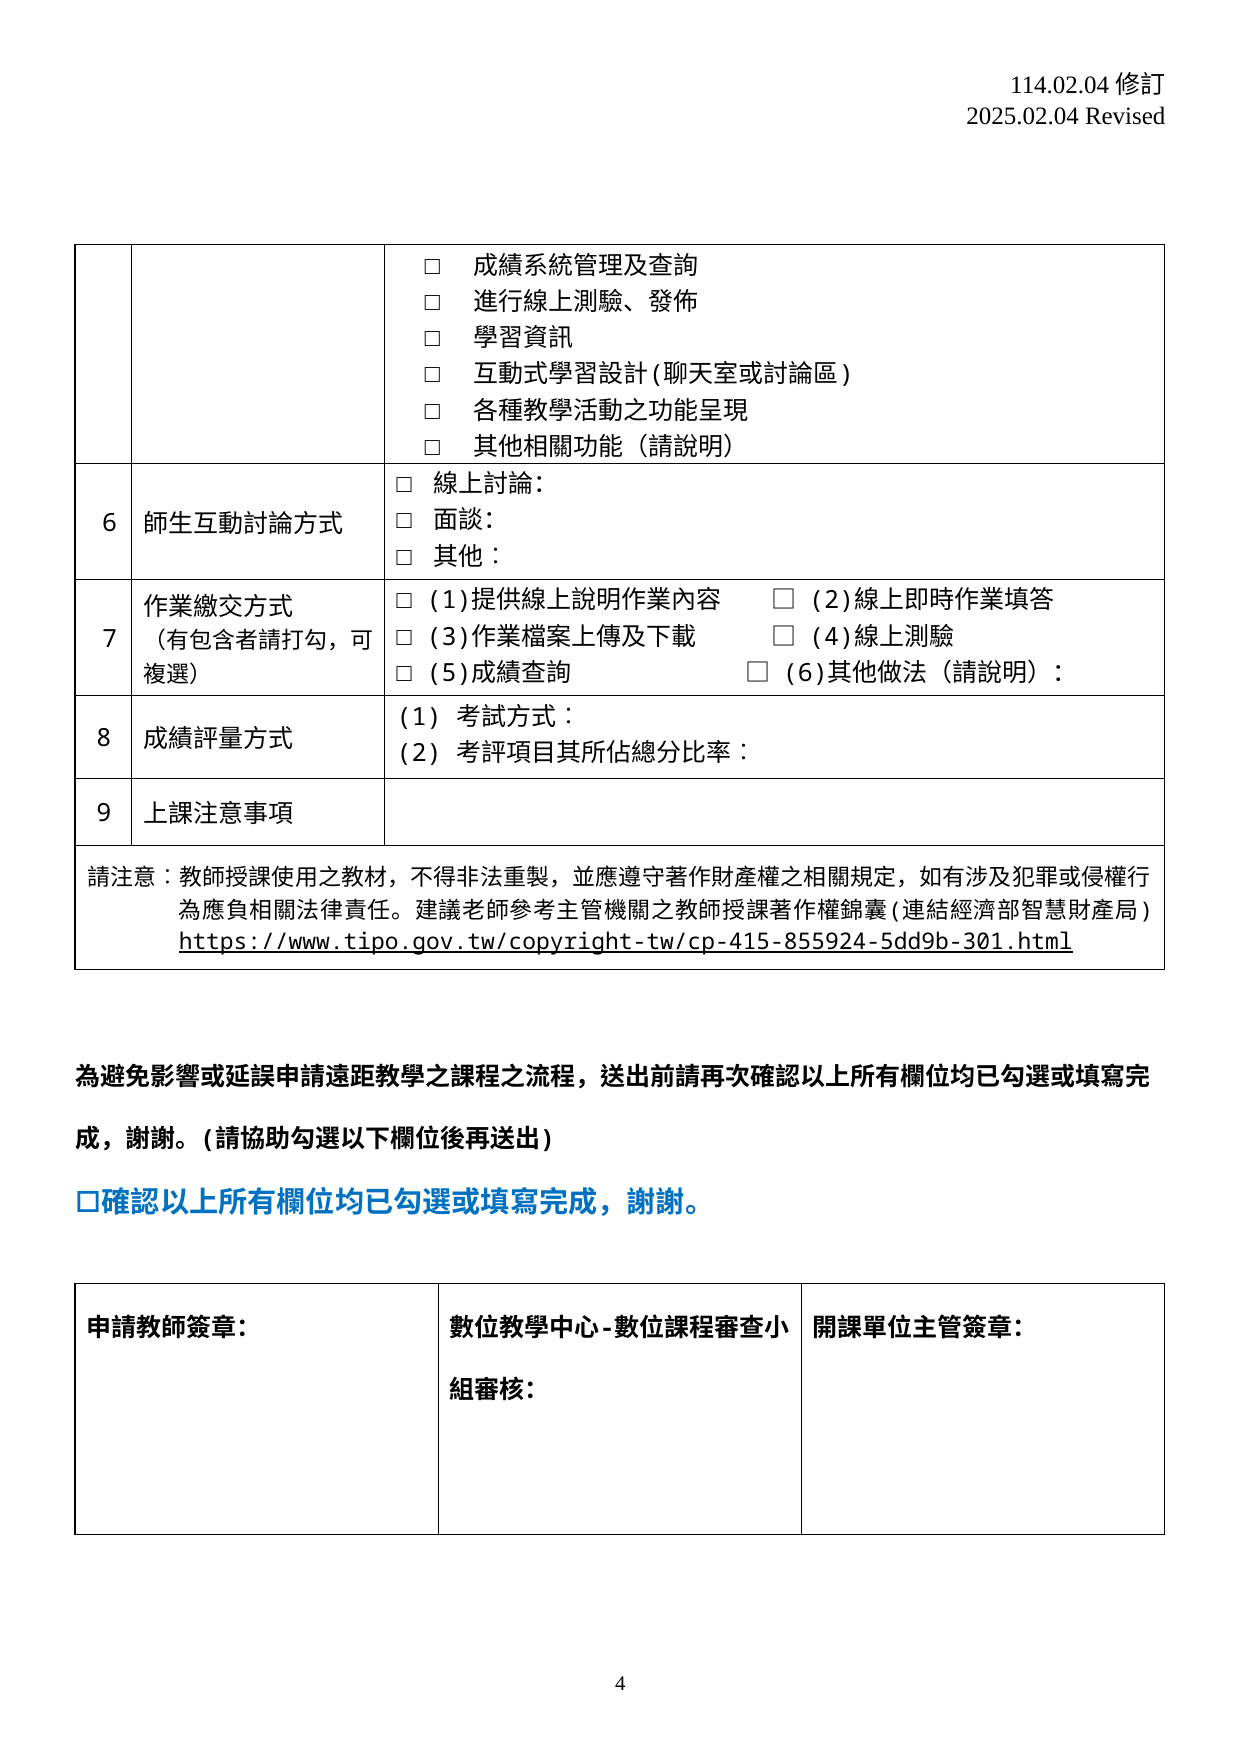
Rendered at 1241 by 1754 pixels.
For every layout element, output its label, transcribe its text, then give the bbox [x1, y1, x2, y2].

table_header 數位教學中心-數位課程審查小組審核： [439, 1284, 801, 1534]
text 為避免影響或延誤申請遠距教學之課程之流程，送出前請再次確認以上所有欄位均已勾選或填寫完成，謝謝。(請協助勾選以下欄位後再送出) [75, 1033, 1165, 1158]
table_header 開課單位主管簽章： [802, 1284, 1164, 1534]
table_cell 上課注意事項 [132, 779, 384, 845]
table_header 申請教師簽章： [76, 1284, 438, 1534]
table_cell 請勾選以下會使用之E3功能 最新消息發佈、瀏覽 教材內容設計、觀看、下載 成績系統管理及查詢 進行線上測驗、發佈 學習資訊 互動式學習設計(聊天室或討論區) 各種教學活動之功能呈現 其他相關功能（請說明） [385, 245, 1164, 463]
table_cell 8 [76, 696, 131, 777]
table_cell 請注意︰教師授課使用之教材，不得非法重製，並應遵守著作財產權之相關規定，如有涉及犯罪或侵權行為應負相關法律責任。建議老師參考主管機關之教師授課著作權錦囊(連結經濟部智慧財產局) https://www.tipo.gov.tw/copyright-tw/cp-415-855924-5dd9b-301.html [76, 846, 1164, 969]
table_cell 6 [76, 464, 131, 579]
table_cell 作業繳交方式 （有包含者請打勾，可複選） [132, 580, 384, 695]
table_cell 師生互動討論方式 [132, 464, 384, 579]
table_cell 7 [76, 580, 131, 695]
table_cell [132, 245, 384, 463]
table_cell (1) 考試方式︰ (2) 考評項目其所佔總分比率︰ [385, 696, 1164, 777]
table_cell □ (1)提供線上說明作業內容 □ (2)線上即時作業填答 □ (3)作業檔案上傳及下載 □ (4)線上測驗 □ (5)成績查詢 □ (6)其他做法（請說明）： [385, 580, 1164, 695]
table_cell [385, 779, 1164, 845]
table_cell 線上討論： 面談： 其他︰ [385, 464, 1164, 579]
table_cell 成績評量方式 [132, 696, 384, 777]
table_cell 9 [76, 779, 131, 845]
text 確認以上所有欄位均已勾選或填寫完成，謝謝。 [75, 1158, 1165, 1220]
table_cell [76, 245, 131, 463]
